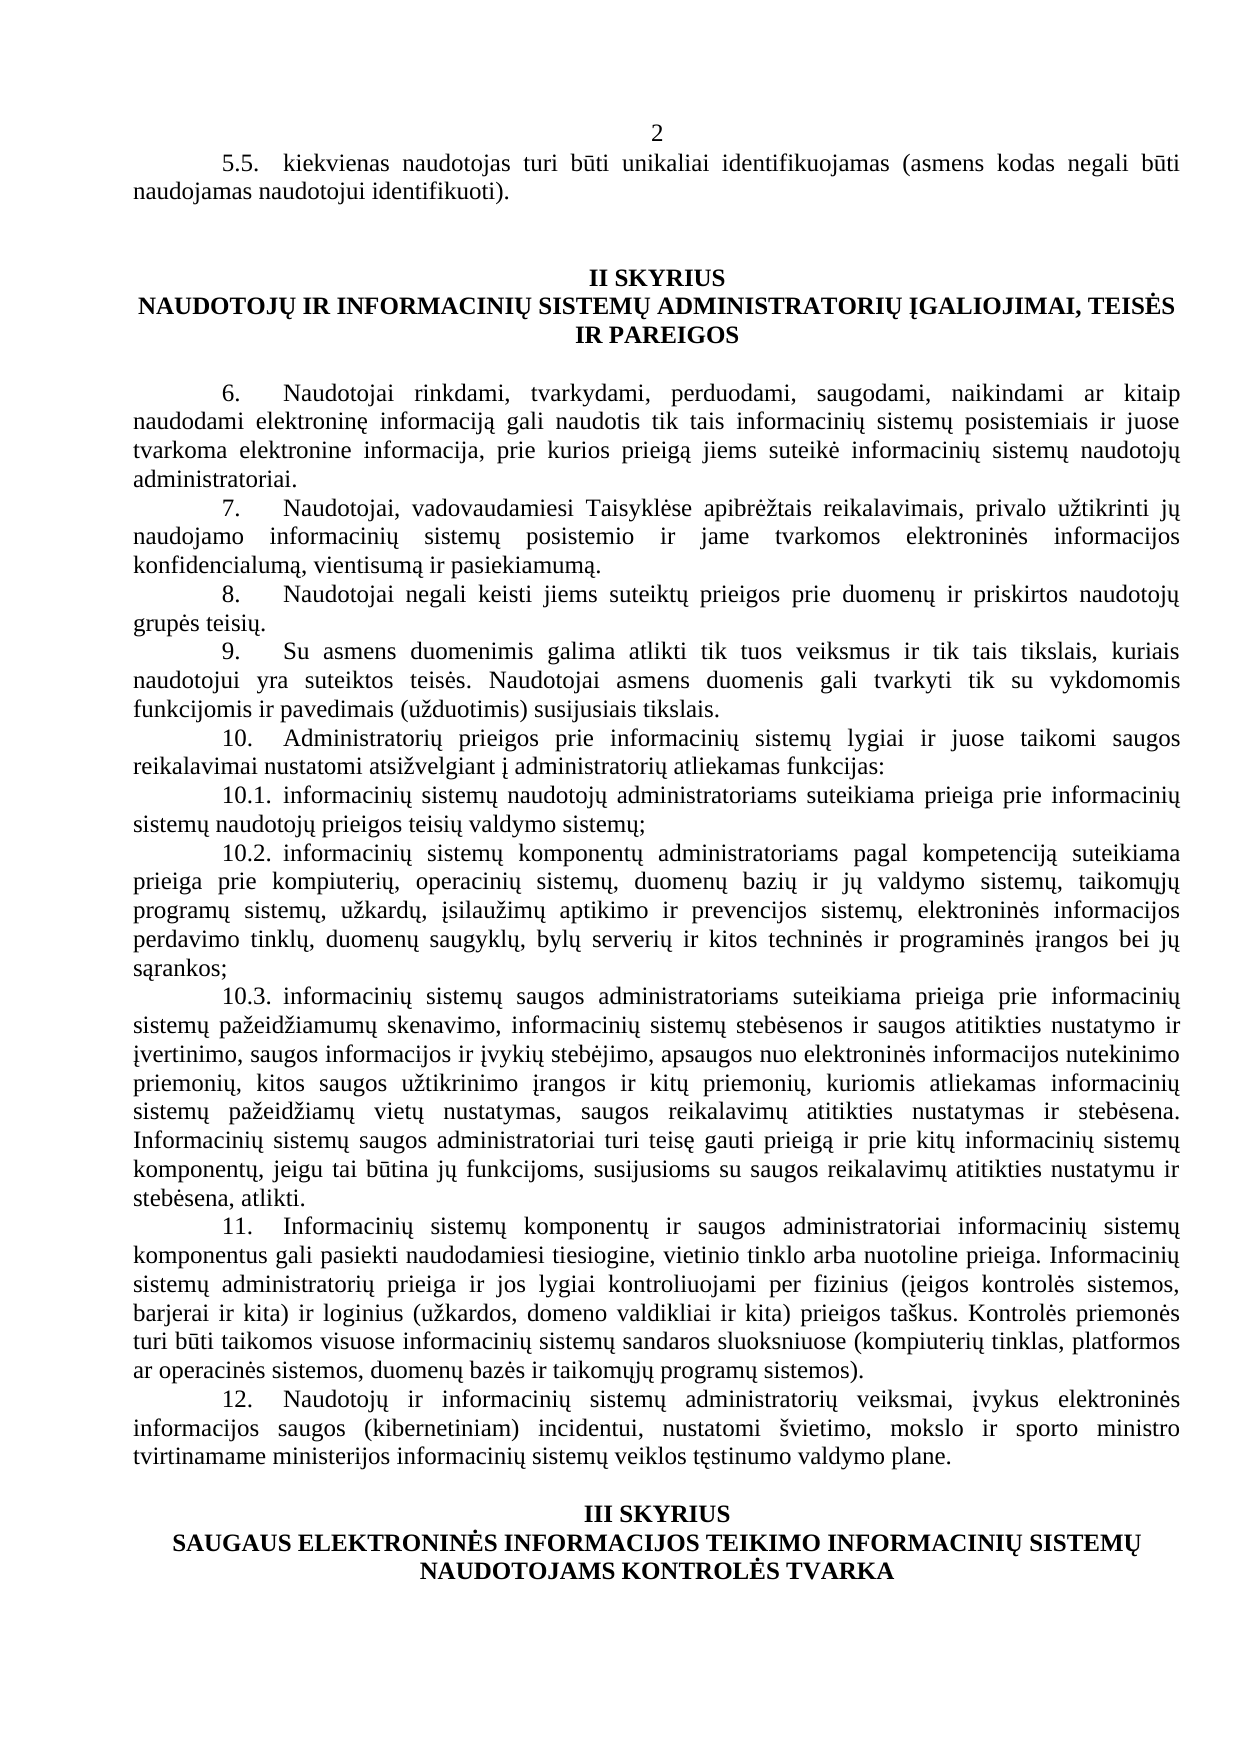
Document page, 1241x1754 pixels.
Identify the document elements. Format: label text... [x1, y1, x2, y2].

text 12. Naudotojų ir informacinių sistemų administratorių veiksmai, įvykus elektroninės informacijos saugos (kibernetiniam) incidentui, nustatomi švietimo, mokslo ir sporto ministro tvirtinamame ministerijos informacinių sistemų veiklos tęstinumo valdymo plane. [133, 1384, 1181, 1470]
text 6. Naudotojai rinkdami, tvarkydami, perduodami, saugodami, naikindami ar kitaip naudodami elektroninę informaciją gali naudotis tik tais informacinių sistemų posistemiais ir juose tvarkoma elektronine informacija, prie kurios prieigą jiems suteikė informacinių sistemų naudotojų administratoriai. [133, 378, 1181, 493]
text III SKYRIUS [133, 1499, 1181, 1528]
text 10.2. informacinių sistemų komponentų administratoriams pagal kompetenciją suteikiama prieiga prie kompiuterių, operacinių sistemų, duomenų bazių ir jų valdymo sistemų, taikomųjų programų sistemų, užkardų, įsilaužimų aptikimo ir prevencijos sistemų, elektroninės informacijos perdavimo tinklų, duomenų saugyklų, bylų serverių ir kitos techninės ir programinės įrangos bei jų sąrankos; [133, 838, 1181, 981]
text 10.3. informacinių sistemų saugos administratoriams suteikiama prieiga prie informacinių sistemų pažeidžiamumų skenavimo, informacinių sistemų stebėsenos ir saugos atitikties nustatymo ir įvertinimo, saugos informacijos ir įvykių stebėjimo, apsaugos nuo elektroninės informacijos nutekinimo priemonių, kitos saugos užtikrinimo įrangos ir kitų priemonių, kuriomis atliekamas informacinių sistemų pažeidžiamų vietų nustatymas, saugos reikalavimų atitikties nustatymas ir stebėsena. Informacinių sistemų saugos administratoriai turi teisę gauti prieigą ir prie kitų informacinių sistemų komponentų, jeigu tai būtina jų funkcijoms, susijusioms su saugos reikalavimų atitikties nustatymu ir stebėsena, atlikti. [133, 981, 1181, 1211]
text 10.1. informacinių sistemų naudotojų administratoriams suteikiama prieiga prie informacinių sistemų naudotojų prieigos teisių valdymo sistemų; [133, 780, 1181, 838]
text 9. Su asmens duomenimis galima atlikti tik tuos veiksmus ir tik tais tikslais, kuriais naudotojui yra suteiktos teisės. Naudotojai asmens duomenis gali tvarkyti tik su vykdomomis funkcijomis ir pavedimais (užduotimis) susijusiais tikslais. [133, 636, 1181, 723]
text 7. Naudotojai, vadovaudamiesi Taisyklėse apibrėžtais reikalavimais, privalo užtikrinti jų naudojamo informacinių sistemų posistemio ir jame tvarkomos elektroninės informacijos konfidencialumą, vientisumą ir pasiekiamumą. [133, 493, 1181, 579]
text II SKYRIUS [133, 263, 1181, 291]
text 10. Administratorių prieigos prie informacinių sistemų lygiai ir juose taikomi saugos reikalavimai nustatomi atsižvelgiant į administratorių atliekamas funkcijas: [133, 723, 1181, 780]
text 5.5. kiekvienas naudotojas turi būti unikaliai identifikuojamas (asmens kodas negali būti naudojamas naudotojui identifikuoti). [133, 148, 1181, 205]
text 11. Informacinių sistemų komponentų ir saugos administratoriai informacinių sistemų komponentus gali pasiekti naudodamiesi tiesiogine, vietinio tinklo arba nuotoline prieiga. Informacinių sistemų administratorių prieiga ir jos lygiai kontroliuojami per fizinius (įeigos kontrolės sistemos, barjerai ir kita) ir loginius (užkardos, domeno valdikliai ir kita) prieigos taškus. Kontrolės priemonės turi būti taikomos visuose informacinių sistemų sandaros sluoksniuose (kompiuterių tinklas, platformos ar operacinės sistemos, duomenų bazės ir taikomųjų programų sistemos). [133, 1211, 1181, 1384]
text NAUDOTOJŲ IR INFORMACINIŲ SISTEMŲ ADMINISTRATORIŲ ĮGALIOJIMAI, TEISĖS IR PAREIGOS [133, 291, 1181, 349]
text 8. Naudotojai negali keisti jiems suteiktų prieigos prie duomenų ir priskirtos naudotojų grupės teisių. [133, 579, 1181, 636]
text SAUGAUS ELEKTRONINĖS INFORMACIJOS TEIKIMO INFORMACINIŲ SISTEMŲ NAUDOTOJAMS KONTROLĖS TVARKA [133, 1528, 1181, 1585]
